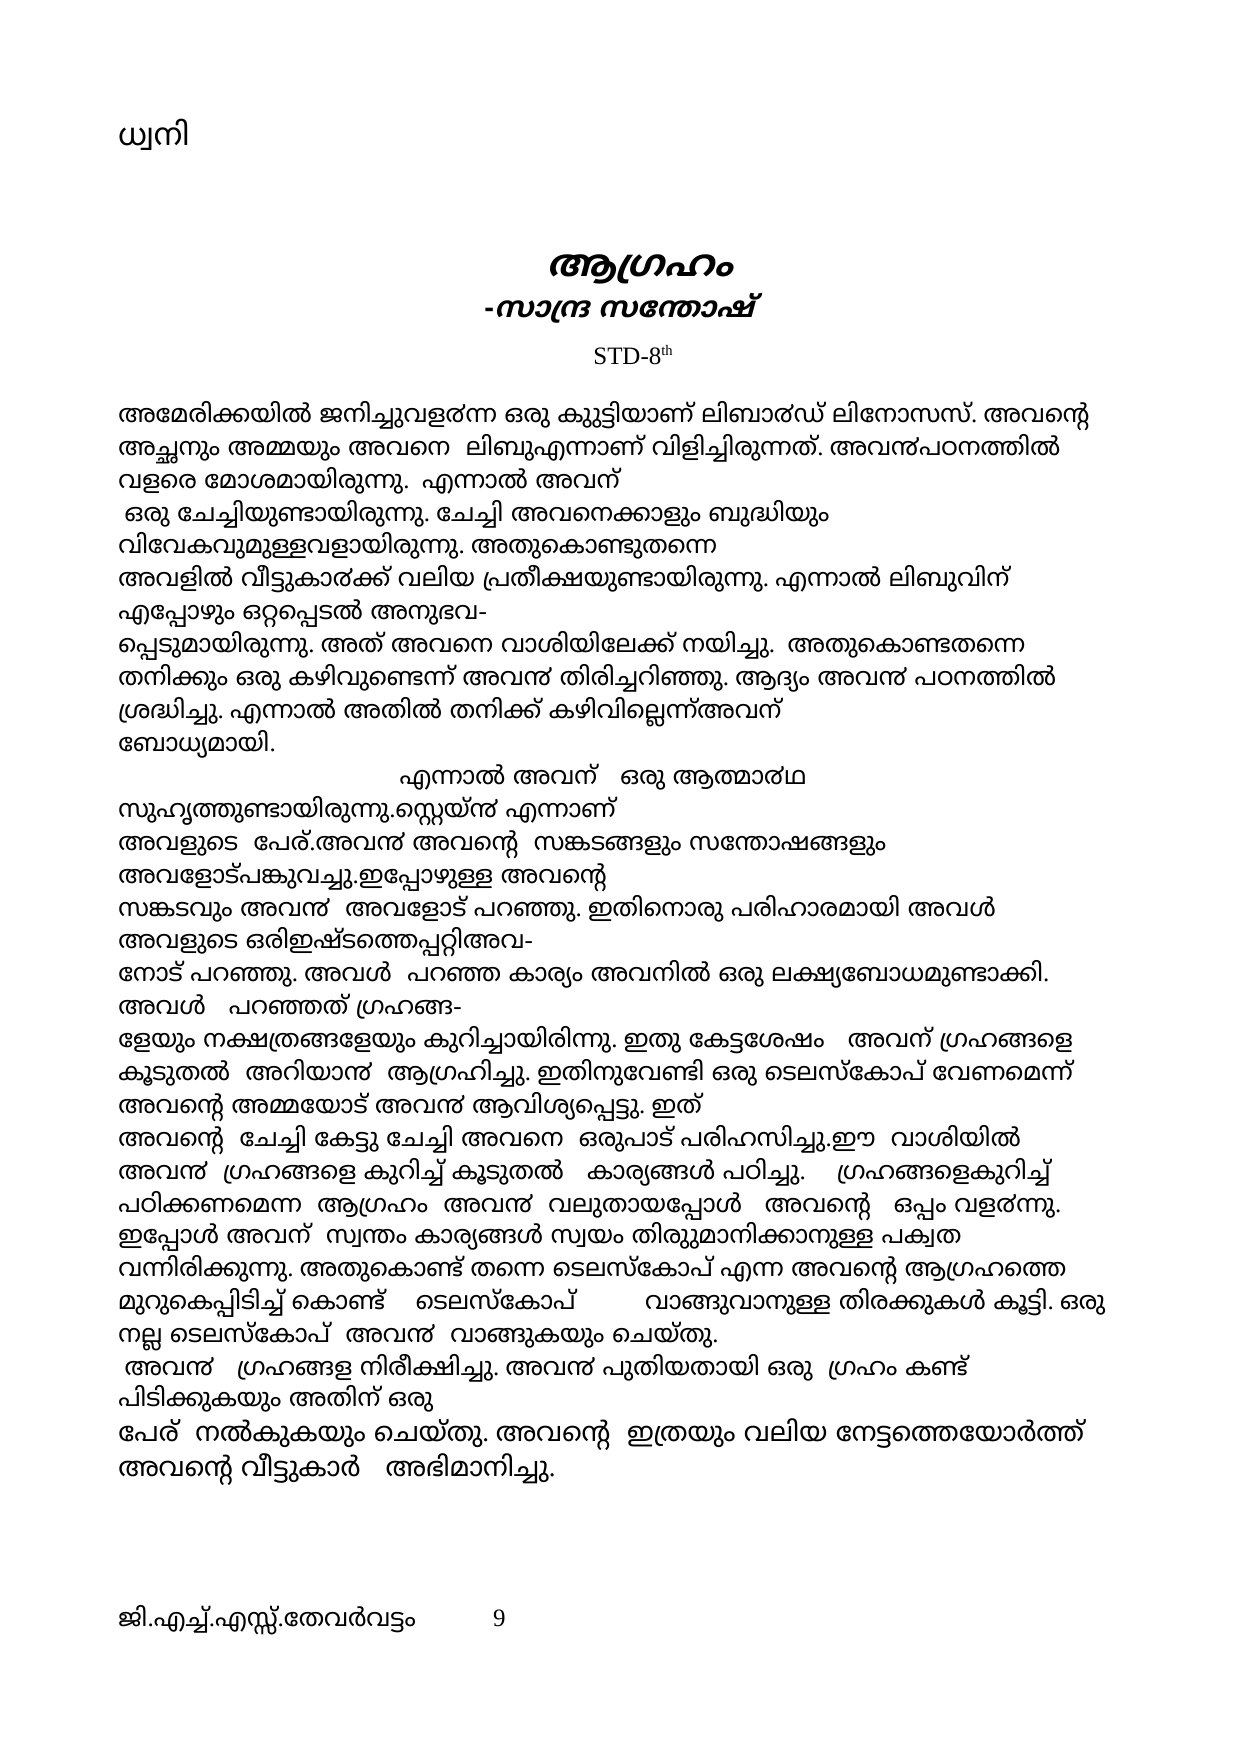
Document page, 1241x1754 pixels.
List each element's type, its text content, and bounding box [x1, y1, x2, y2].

text ഒരു ചേച്ചിയുണ്ടായിരുന്നു. ചേച്ചി അവനെക്കാളും ബുദ്ധിയും വിവേകവുമുള്ളവളായിരുന്നു. അതുകൊണ്ടുതന്നെ [118, 498, 1122, 563]
text പ്പെടുമായിരുന്നു. അത് അവനെ വാശിയിലേക്ക് നയിച്ചു. അതുകൊണ്ടതന്നെ തനിക്കും ഒരു കഴിവുണ്ടെന്ന് അവ൯ തിരിച്ചറിഞ്ഞു. ആദ്യം അവ൯ പഠനത്തിൽ ശ്രദ്ധിച്ചു. എന്നാൽ അതിൽ തനിക്ക് കഴിവില്ലെന്ന്അവന് [118, 629, 1122, 728]
text അവളിൽ വീട്ടുകാ൪ക്ക് വലിയ പ്രതീക്ഷയുണ്ടായിരുന്നു. എന്നാൽ ലിബുവിന് എപ്പോഴും ഒറ്റപ്പെടൽ അനുഭവ- [118, 563, 1122, 629]
text അവ൯ ഗ്രഹങ്ങള നിരീക്ഷിച്ചു. അവ൯ പുതിയതായി ഒരു ഗ്രഹം കണ്ട് പിടിക്കുകയും അതിന് ഒരു [118, 1352, 1122, 1416]
text സങ്കടവും അവ൯ അവളോട് പറഞ്ഞു. ഇതിനൊരു പരിഹാരമായി അവൾ അവളുടെ ഒരിഇഷ്ടത്തെപ്പറ്റിഅവ- [118, 893, 1122, 958]
text അവന്റെ ചേച്ചി കേട്ടു ചേച്ചി അവനെ ഒരുപാട് പരിഹസിച്ചു.ഈ വാശിയിൽ അവ൯ ഗ്രഹങ്ങളെ കുറിച്ച് കൂടുതൽ കാര്യങ്ങൾ പഠിച്ചു. ഗ്രഹങ്ങളെകുറിച്ച് പഠിക്കണമെന്ന ആഗ്രഹം അവ൯ വലുതായപ്പോൾ അവന്റെ ഒപ്പം വള൪ന്നു. ഇപ്പോൾ അവന് സ്വന്തം കാര്യങ്ങൾ സ്വയം തിരുുമാനിക്കാനുള്ള പക്വത വന്നിരിക്കുന്നു. അതുകൊണ്ട് തന്നെ ടെലസ്കോപ് എന്ന അവന്റെ ആഗ്രഹത്തെ മുറുകെപ്പിടിച്ച് കൊണ്ട് ടെലസ്കോപ് വാങ്ങുവാനുള്ള തിരക്കുകൾ കൂട്ടി. ഒരു നല്ല ടെലസ്കോപ് അവ൯ വാങ്ങുകയും ചെയ്തു. [118, 1123, 1122, 1352]
subtitle ആഗ്രഹം -സാന്ദ്ര സന്തോഷ് [118, 240, 1122, 329]
text STD-8th [118, 341, 1122, 370]
text പേര് നൽകുകയും ചെയ്തു. അവന്റെ ഇത്രയും വലിയ നേട്ടത്തെയോർത്ത് അവന്റെ വീട്ടുകാർ അഭിമാനിച്ചു. [118, 1416, 1122, 1487]
text എന്നാൽ അവന് ഒരു ആത്മാ൪ഥ സുഹൃത്തുണ്ടായിരുന്നു.സ്റ്റെയ്൯ എന്നാണ് [118, 761, 1122, 827]
text നോട് പറഞ്ഞു. അവൾ പറഞ്ഞ കാര്യം അവനിൽ ഒരു ലക്ഷ്യബോധമുണ്ടാക്കി. അവൾ പറഞ്ഞത് ഗ്രഹങ്ങ- [118, 958, 1122, 1024]
text അമേരിക്കയിൽ ജനിച്ചുവള൪ന്ന ഒരു കുുട്ടിയാണ് ലിബാ൪ഡ് ലിനോസസ്. അവന്റെ അച്ഛനും അമ്മയും അവനെ ലിബുഎന്നാണ് ‍വിളിച്ചിരുന്നത്. അവ൯പഠനത്തിൽ വളരെ മോശമായിരുന്നു. എന്നാൽ അവന് [118, 399, 1122, 498]
text അവളുടെ പേര്.അവ൯ അവന്റെ സങ്കടങ്ങളും സന്തോഷങ്ങളും അവളോട്പങ്കുവച്ചു.ഇപ്പോഴുള്ള അവന്റെ [118, 827, 1122, 893]
text ബോധ്യമായി. [118, 728, 1122, 761]
text ളേയും നക്ഷത്രങ്ങളേയും കുറിച്ചായിരിന്നു. ഇതു കേട്ടശേഷം അവന് ഗ്രഹങ്ങളെ കൂടുതൽ അറിയാ൯ ആഗ്രഹിച്ചു. ഇതിനുവേണ്ടി ഒരു ടെലസ്കോപ് വേണമെന്ന് അവന്റെ അമ്മയോട് അവ൯ ആവിശ്യപ്പെട്ടു. ഇത് [118, 1024, 1122, 1123]
